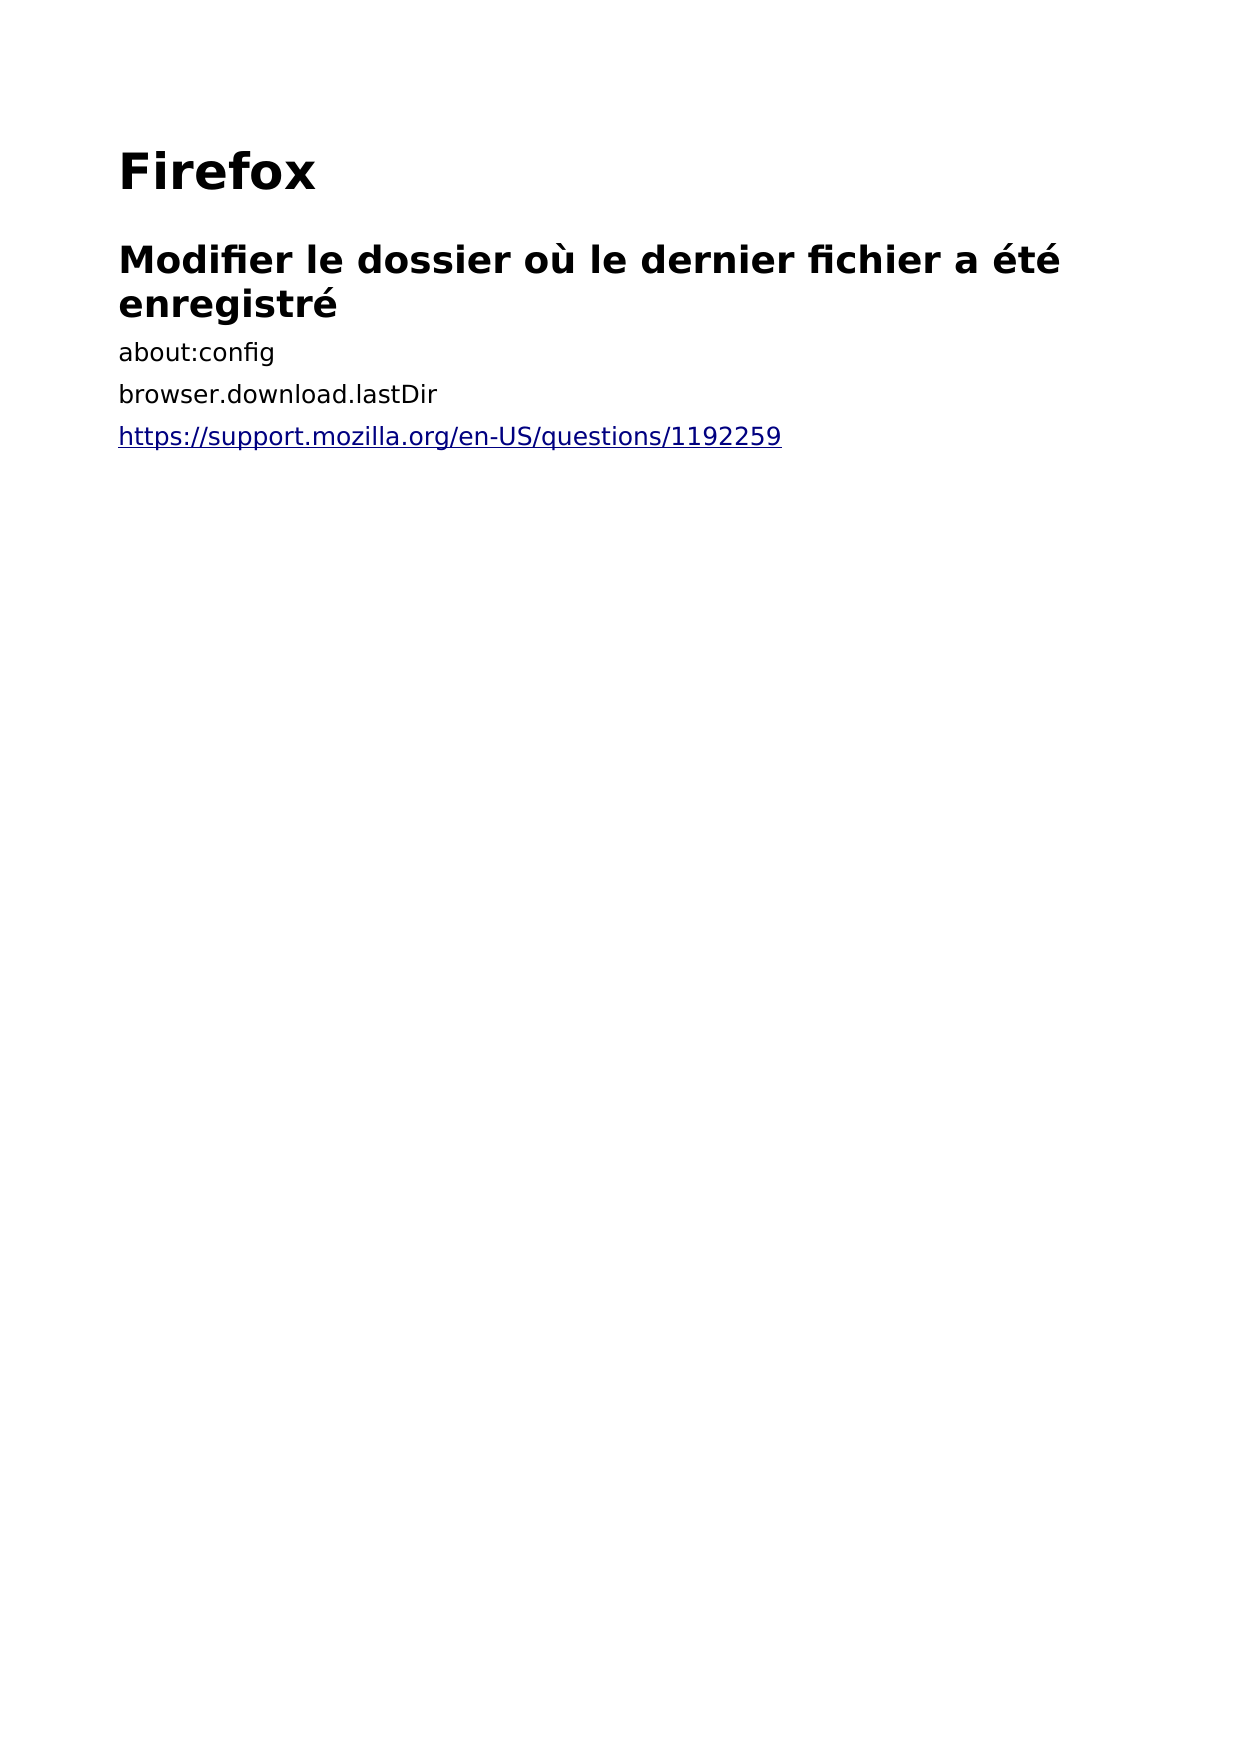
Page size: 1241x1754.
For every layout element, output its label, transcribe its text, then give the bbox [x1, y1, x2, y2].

text browser.download.lastDir [118, 380, 1122, 409]
text about:config [118, 339, 1122, 368]
subtitle Modifier le dossier où le dernier fichier a été enregistré [118, 239, 1122, 326]
text https://support.mozilla.org/en-US/questions/1192259 [118, 422, 1122, 451]
subtitle Firefox [118, 143, 1122, 201]
